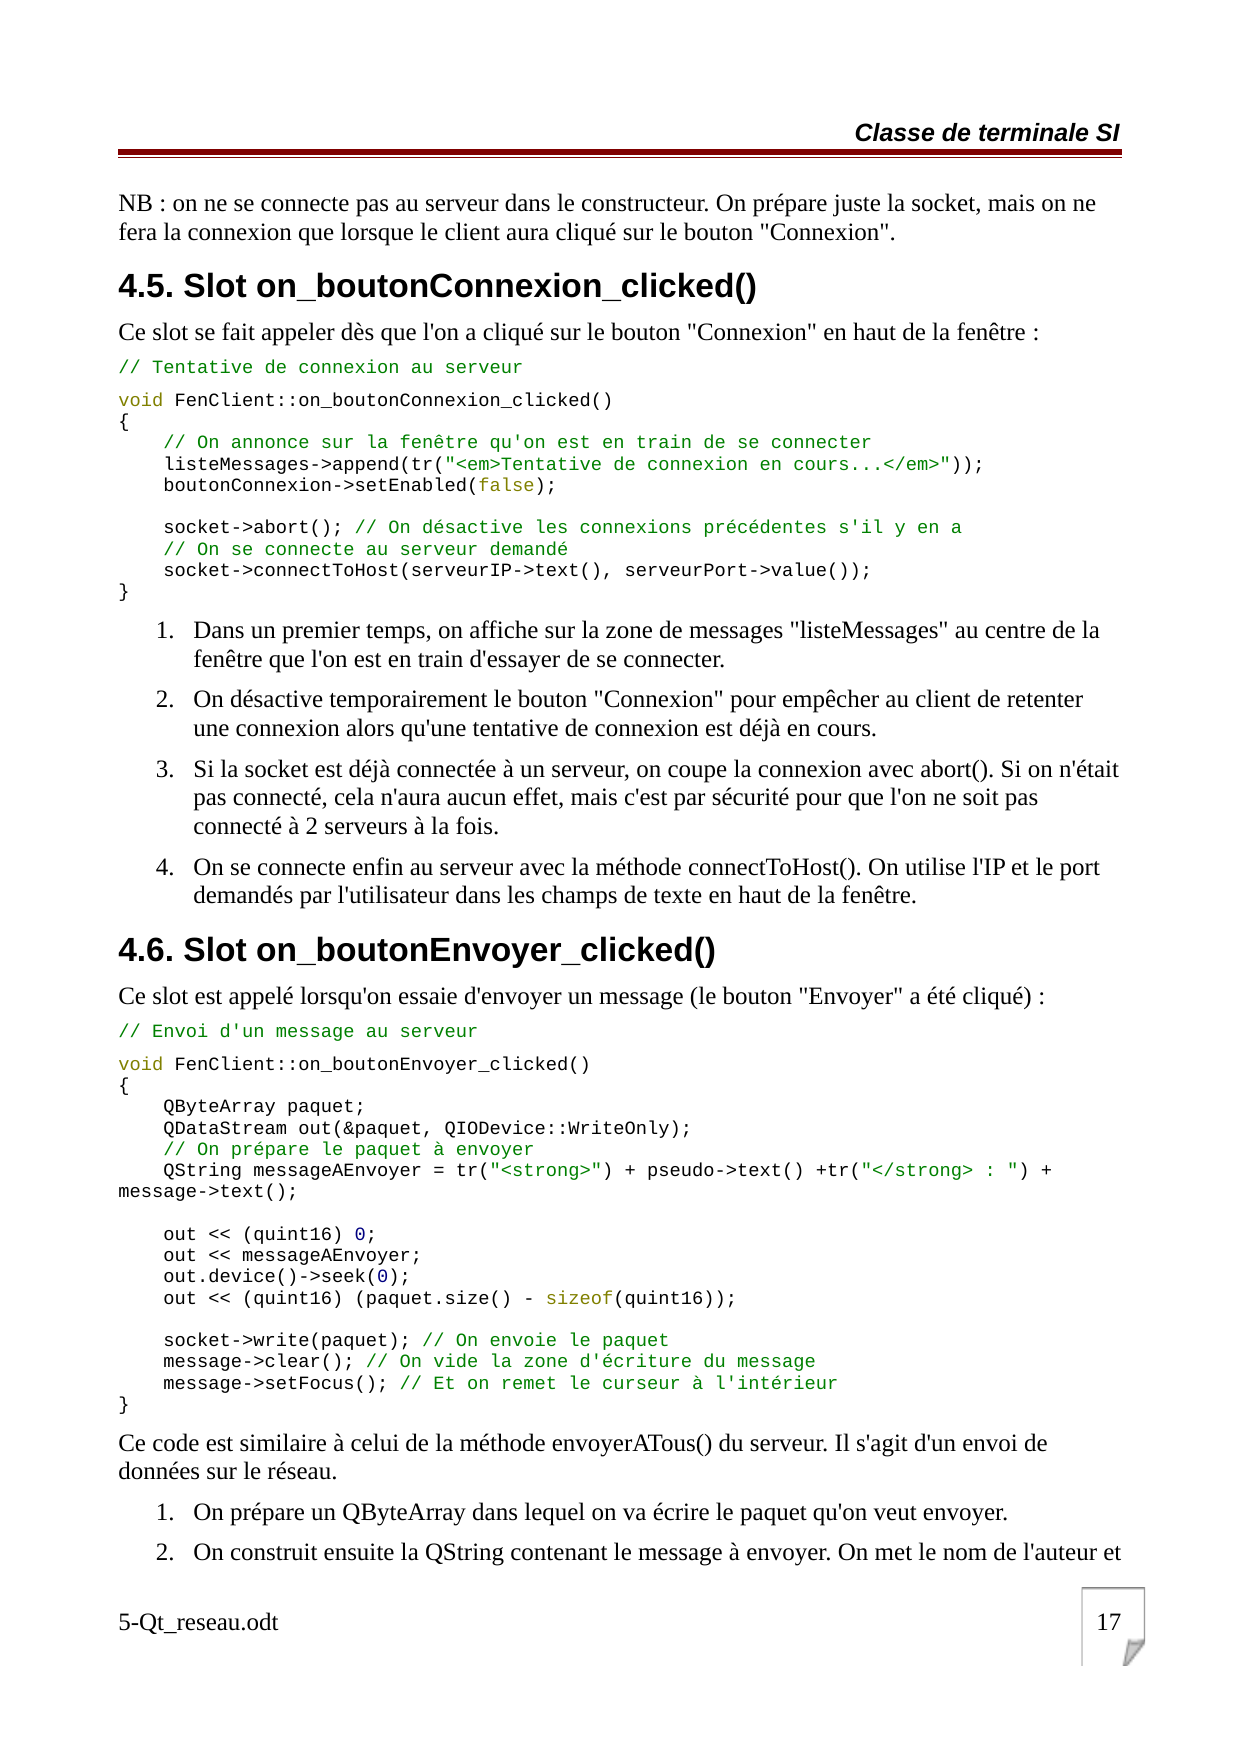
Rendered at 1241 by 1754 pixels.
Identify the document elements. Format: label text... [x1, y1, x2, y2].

text Ce slot se fait appeler dès que l'on a cliqué sur le bouton "Connexion" en haut de la fenêtre : [118, 317, 1122, 346]
list On se connecte enfin au serveur avec la méthode connectToHost(). On utilise l'IP et le port demandés par l'utilisateur dans les champs de texte en haut de la fenêtre. [156, 852, 1122, 909]
text // Tentative de connexion au serveur [118, 358, 1122, 379]
text { [118, 412, 1122, 433]
text // Envoi d'un message au serveur [118, 1022, 1122, 1043]
subtitle 4.6. Slot on_boutonEnvoyer_clicked() [118, 930, 1122, 969]
text // On se connecte au serveur demandé [118, 539, 1122, 561]
text out << messageAEnvoyer; [118, 1246, 1122, 1267]
text Ce slot est appelé lorsqu'on essaie d'envoyer un message (le bouton "Envoyer" a été cliqué) : [118, 981, 1122, 1010]
text out << (quint16) 0; [118, 1225, 1122, 1246]
text void FenClient::on_boutonEnvoyer_clicked() [118, 1055, 1122, 1076]
text out.device()->seek(0); [118, 1267, 1122, 1288]
list On prépare un QByteArray dans lequel on va écrire le paquet qu'on veut envoyer. [156, 1497, 1122, 1526]
text socket->write(paquet); // On envoie le paquet [118, 1331, 1122, 1352]
text NB : on ne se connecte pas au serveur dans le constructeur. On prépare juste la socket, mais on ne fera la connexion que lorsque le client aura cliqué sur le bouton "Connexion". [118, 188, 1122, 245]
list On construit ensuite la QString contenant le message à envoyer. On met le nom de l'auteur et [156, 1537, 1122, 1566]
list Si la socket est déjà connectée à un serveur, on coupe la connexion avec abort(). Si on n'était pas connecté, cela n'aura aucun effet, mais c'est par sécurité pour que l'on ne soit pas connecté à 2 serveurs à la fois. [156, 754, 1122, 840]
text listeMessages->append(tr("<em>Tentative de connexion en cours...</em>")); [118, 454, 1122, 476]
text QString messageAEnvoyer = tr("<strong>") + pseudo->text() +tr("</strong> : ") + message->text(); [118, 1161, 1122, 1203]
text // On prépare le paquet à envoyer [118, 1140, 1122, 1161]
text message->setFocus(); // Et on remet le curseur à l'intérieur [118, 1373, 1122, 1395]
text socket->abort(); // On désactive les connexions précédentes s'il y en a [118, 518, 1122, 539]
subtitle 4.5. Slot on_boutonConnexion_clicked() [118, 266, 1122, 305]
text message->clear(); // On vide la zone d'écriture du message [118, 1352, 1122, 1373]
list On désactive temporairement le bouton "Connexion" pour empêcher au client de retenter une connexion alors qu'une tentative de connexion est déjà en cours. [156, 684, 1122, 742]
text } [118, 1395, 1122, 1416]
text } [118, 582, 1122, 603]
text void FenClient::on_boutonConnexion_clicked() [118, 391, 1122, 412]
text out << (quint16) (paquet.size() - sizeof(quint16)); [118, 1288, 1122, 1310]
text boutonConnexion->setEnabled(false); [118, 476, 1122, 497]
text // On annonce sur la fenêtre qu'on est en train de se connecter [118, 433, 1122, 454]
text socket->connectToHost(serveurIP->text(), serveurPort->value()); [118, 561, 1122, 582]
text QByteArray paquet; [118, 1097, 1122, 1118]
text QDataStream out(&paquet, QIODevice::WriteOnly); [118, 1118, 1122, 1140]
text Ce code est similaire à celui de la méthode envoyerATous() du serveur. Il s'agit d'un envoi de données sur le réseau. [118, 1428, 1122, 1485]
text { [118, 1076, 1122, 1097]
list Dans un premier temps, on affiche sur la zone de messages "listeMessages" au centre de la fenêtre que l'on est en train d'essayer de se connecter. [156, 615, 1122, 673]
